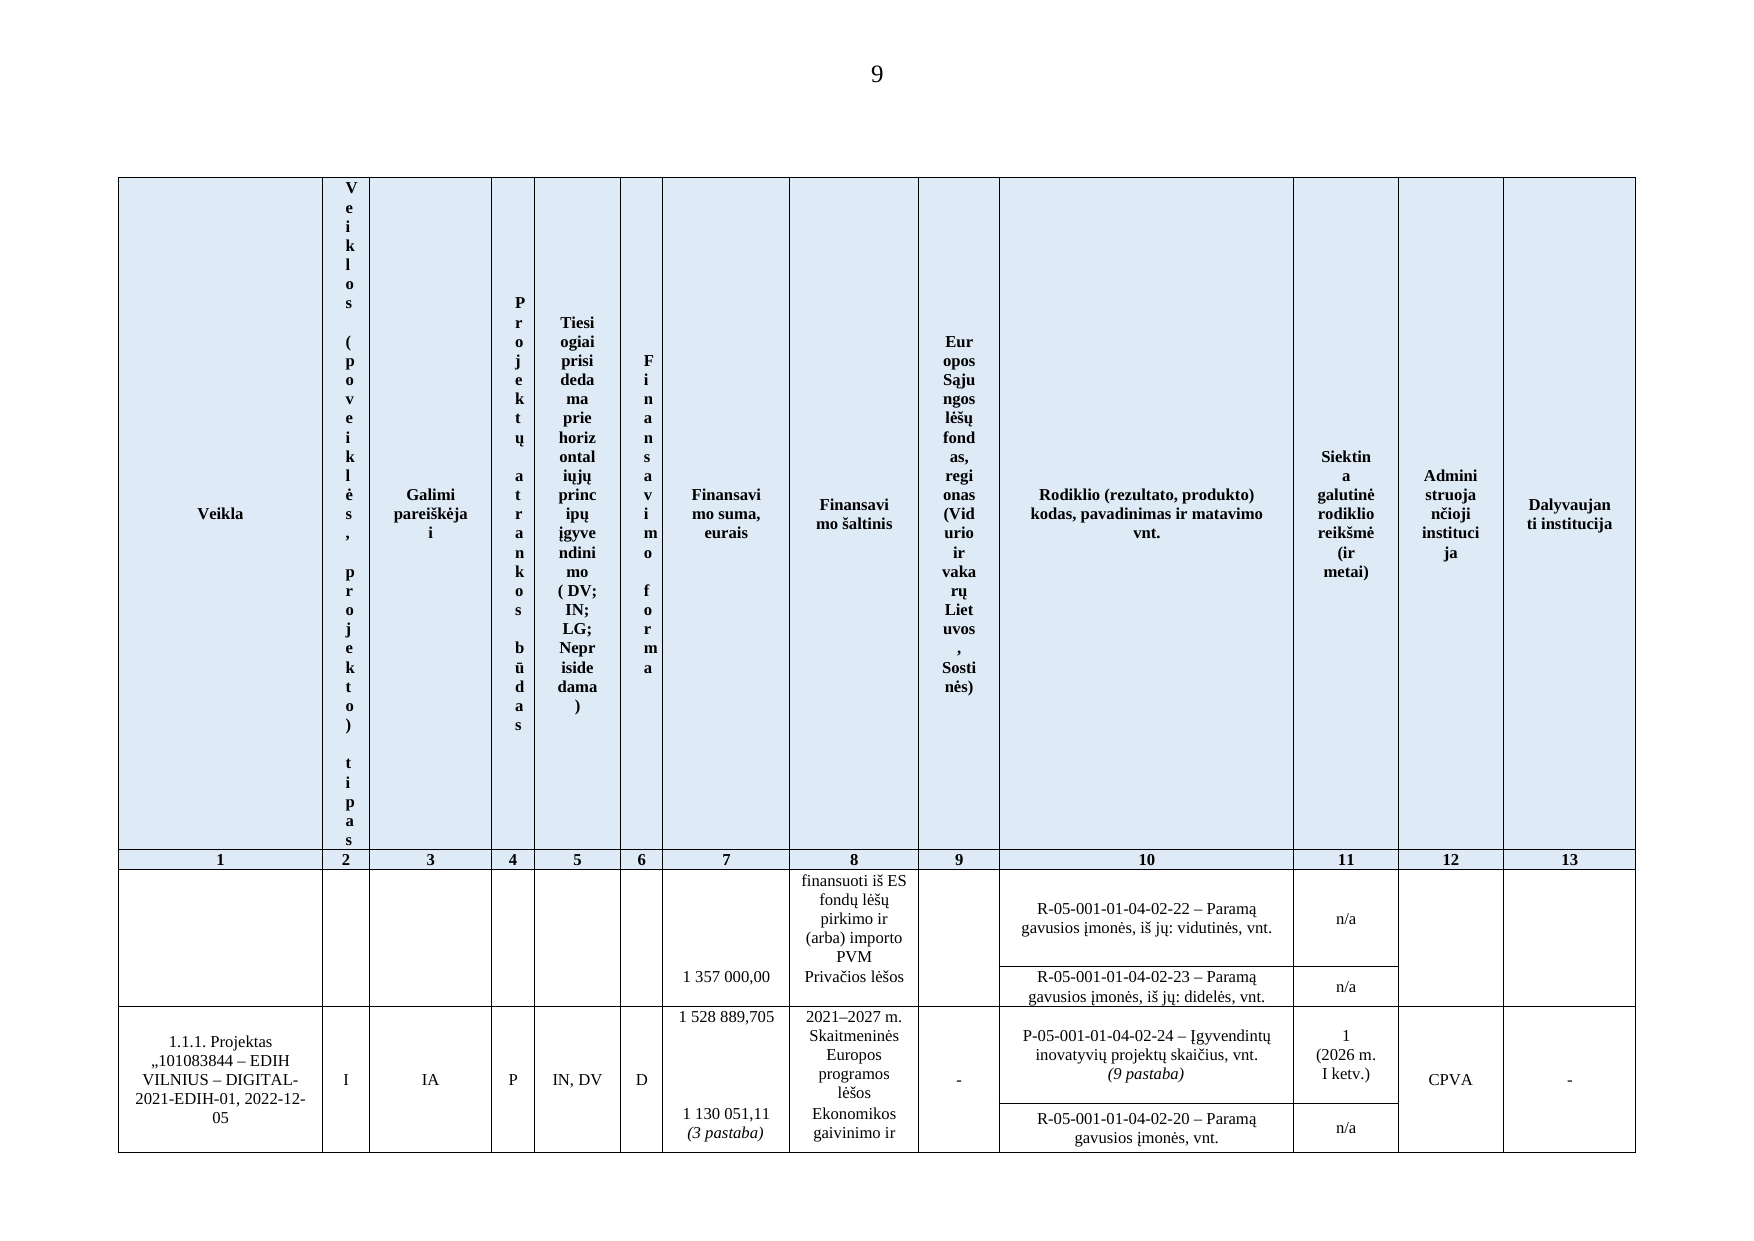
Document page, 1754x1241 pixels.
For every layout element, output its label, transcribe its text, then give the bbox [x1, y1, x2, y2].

table_cell IA [370, 1007, 491, 1152]
table_cell 1 528 889,705 [663, 1007, 789, 1102]
table_cell - [919, 870, 999, 1006]
table_cell 1 [119, 850, 322, 869]
table_header Galimi pareiškėjai [370, 178, 491, 849]
table_cell D [621, 1007, 662, 1152]
table_header Europos Sąjungos lėšų fondas, regionas (Vidurio ir vakarų Lietuvos, Sostinės) [919, 178, 999, 849]
table_cell 9 [919, 850, 999, 869]
table_cell 1 (2026 m. I ketv.) [1294, 1007, 1398, 1102]
table_cell P-05-001-01-04-02-24 – Įgyvendintų inovatyvių projektų skaičius, vnt. (9 pastaba) [1000, 1007, 1293, 1102]
table_cell [323, 870, 369, 1006]
table_header Finansavimo suma, eurais [663, 178, 789, 849]
table_header Administruojančioji institucija [1399, 178, 1503, 849]
table_cell R-05-001-01-04-02-23 – Paramą gavusios įmonės, iš jų: didelės, vnt. [1000, 967, 1293, 1006]
table_cell n/a [1294, 1104, 1398, 1152]
table_cell R-05-001-01-04-02-20 – Paramą gavusios įmonės, vnt. [1000, 1104, 1293, 1152]
table_cell Ekonomikos gaivinimo ir [790, 1103, 918, 1152]
table_cell 1 130 051,11 (3 pastaba) [663, 1103, 789, 1152]
table_cell [119, 870, 322, 1006]
table_cell 12 [1399, 850, 1503, 869]
table_cell [663, 870, 789, 966]
table_cell 6 [621, 850, 662, 869]
table_cell 4 [492, 850, 534, 869]
table_cell 1 357 000,00 [663, 966, 789, 1006]
table_cell finansuoti iš ES fondų lėšų pirkimo ir (arba) importo PVM [790, 870, 918, 966]
table_cell Privačios lėšos [790, 966, 918, 1006]
table_cell CPVA [1399, 1007, 1503, 1152]
table_header Tiesiogiai prisidedama prie horizontaliųjų principų įgyvendinimo ( DV; IN; LG; Neprisidedama) [535, 178, 620, 849]
table_cell 2 [323, 850, 369, 869]
table_cell 7 [663, 850, 789, 869]
table_cell [535, 870, 620, 1006]
table_header Dalyvaujanti institucija [1504, 178, 1635, 849]
table_header Finansavimo šaltinis [790, 178, 918, 849]
table_header Veikla [119, 178, 322, 849]
table_cell [1399, 870, 1503, 1006]
table_cell 8 [790, 850, 918, 869]
table_cell R-05-001-01-04-02-22 – Paramą gavusios įmonės, iš jų: vidutinės, vnt. [1000, 870, 1293, 966]
table_cell - [919, 1007, 999, 1152]
table_header Projektų atrankos būdas [492, 178, 534, 849]
table_header Siektina galutinė rodiklio reikšmė (ir metai) [1294, 178, 1398, 849]
table_cell 11 [1294, 850, 1398, 869]
table_cell n/a [1294, 870, 1398, 966]
table_cell [621, 870, 662, 1006]
table_cell 5 [535, 850, 620, 869]
table_cell 2021–2027 m. Skaitmeninės Europos programos lėšos [790, 1007, 918, 1102]
table_header Finansavimo forma [621, 178, 662, 849]
table_cell 3 [370, 850, 491, 869]
table_cell - [1504, 1007, 1635, 1152]
table_cell - [1504, 870, 1635, 1006]
table_cell I [323, 1007, 369, 1152]
table_header Rodiklio (rezultato, produkto) kodas, pavadinimas ir matavimo vnt. [1000, 178, 1293, 849]
table_cell n/a [1294, 967, 1398, 1006]
table_cell P [492, 1007, 534, 1152]
table_cell IN, DV [535, 1007, 620, 1152]
table_header Veiklos (poveiklės, projekto) tipas [323, 178, 369, 849]
table_cell 10 [1000, 850, 1293, 869]
table_cell 13 [1504, 850, 1635, 869]
table_cell [492, 870, 534, 1006]
table_cell 1.1.1. Projektas „101083844 – EDIH VILNIUS – DIGITAL-2021-EDIH-01, 2022-12-05 [119, 1007, 322, 1152]
table_cell [370, 870, 491, 1006]
